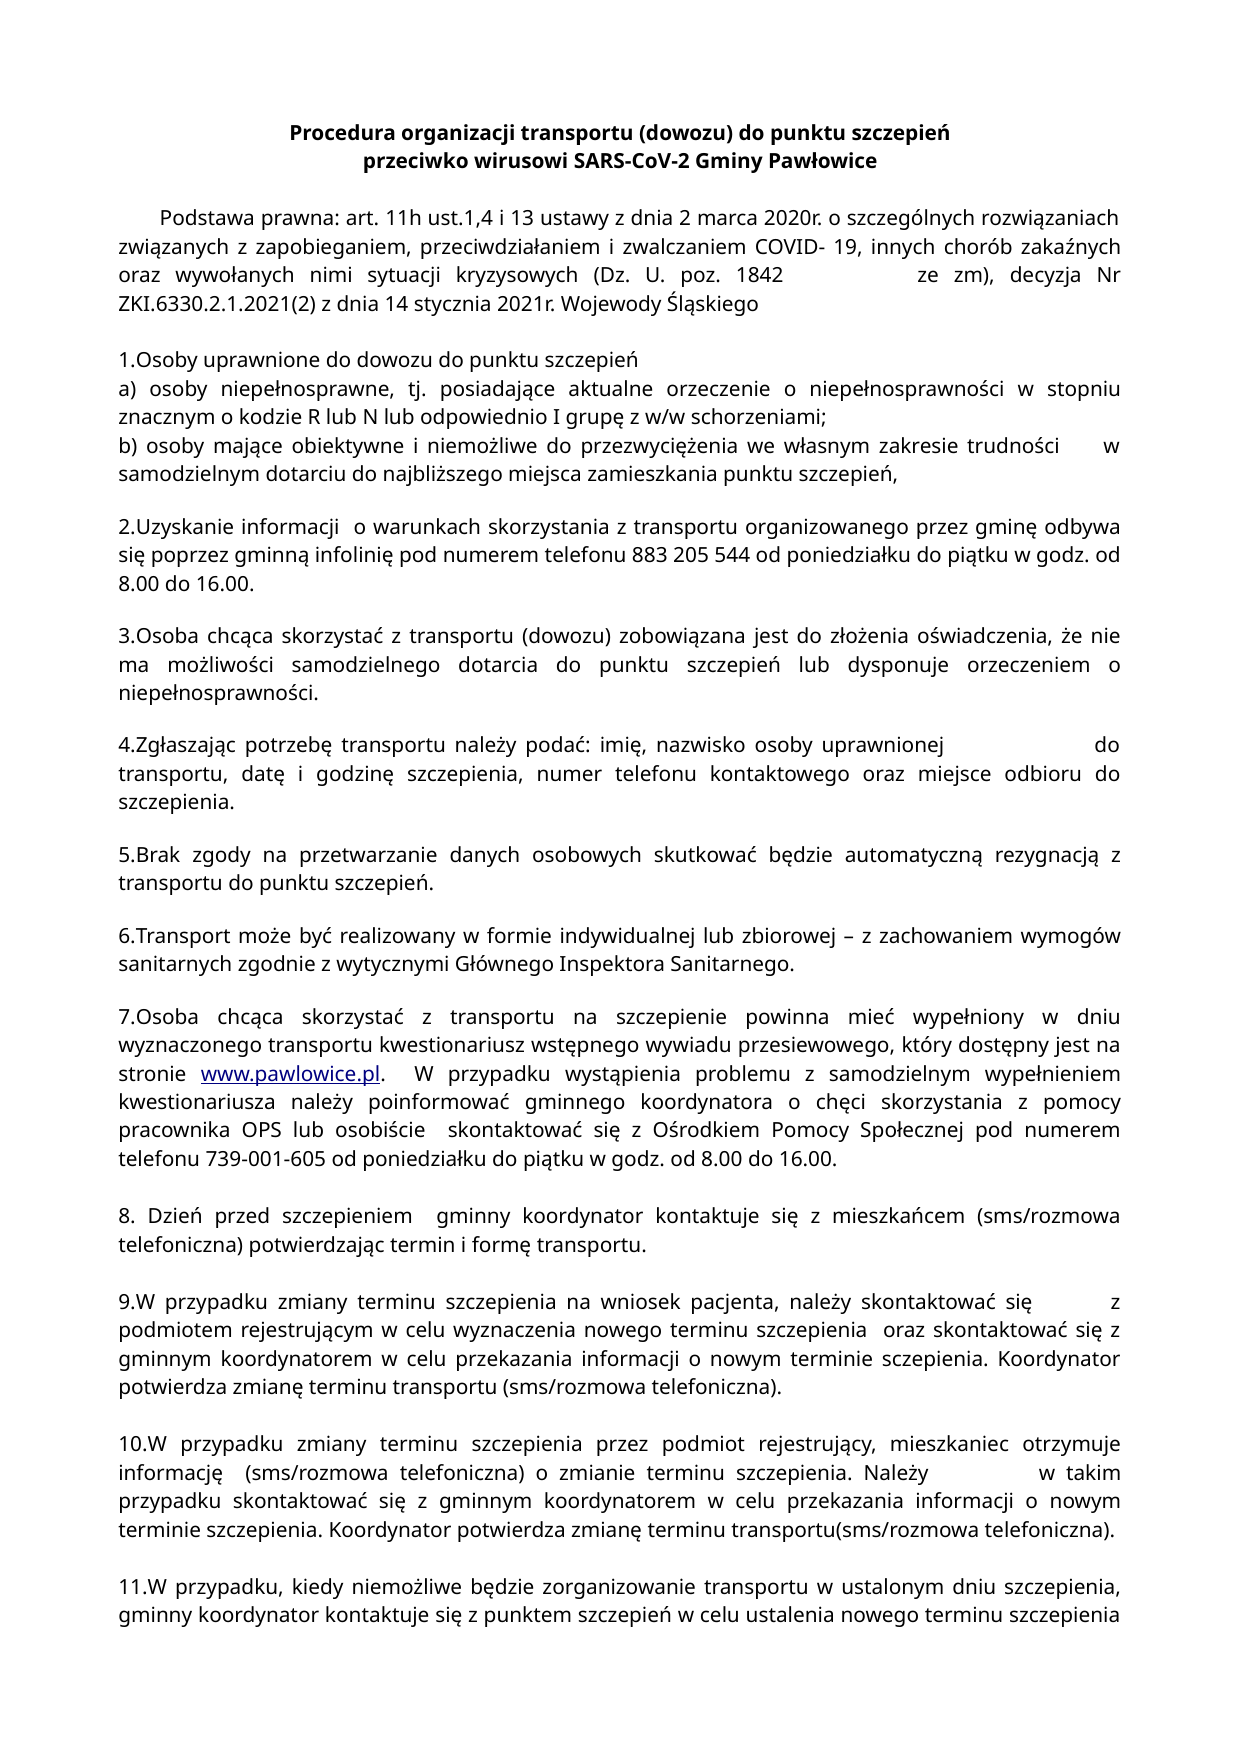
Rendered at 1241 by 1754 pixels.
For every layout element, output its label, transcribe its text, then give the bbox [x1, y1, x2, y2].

text Procedura organizacji transportu (dowozu) do punktu szczepień [118, 118, 1122, 147]
list Osoby uprawnione do dowozu do punktu szczepień [118, 346, 1122, 374]
text przeciwko wirusowi SARS-CoV-2 Gminy Pawłowice [118, 147, 1122, 175]
list W przypadku, kiedy niemożliwe będzie zorganizowanie transportu w ustalonym dniu szczepienia, gminny koordynator kontaktuje się z punktem szczepień w celu ustalenia nowego terminu szczepienia [118, 1572, 1122, 1629]
list W przypadku zmiany terminu szczepienia przez podmiot rejestrujący, mieszkaniec otrzymuje informację (sms/rozmowa telefoniczna) o zmianie terminu szczepienia. Należy w takim przypadku skontaktować się z gminnym koordynatorem w celu przekazania informacji o nowym terminie szczepienia. Koordynator potwierdza zmianę terminu transportu(sms/rozmowa telefoniczna). [118, 1429, 1122, 1543]
list Dzień przed szczepieniem gminny koordynator kontaktuje się z mieszkańcem (sms/rozmowa telefoniczna) potwierdzając termin i formę transportu. [118, 1201, 1122, 1258]
list Osoba chcąca skorzystać z transportu na szczepienie powinna mieć wypełniony w dniu wyznaczonego transportu kwestionariusz wstępnego wywiadu przesiewowego, który dostępny jest na stronie www.pawlowice.pl. W przypadku wystąpienia problemu z samodzielnym wypełnieniem kwestionariusza należy poinformować gminnego koordynatora o chęci skorzystania z pomocy pracownika OPS lub osobiście skontaktować się z Ośrodkiem Pomocy Społecznej pod numerem telefonu 739-001-605 od poniedziałku do piątku w godz. od 8.00 do 16.00. [118, 1002, 1122, 1172]
text b) osoby mające obiektywne i niemożliwe do przezwyciężenia we własnym zakresie trudności w samodzielnym dotarciu do najbliższego miejsca zamieszkania punktu szczepień, [118, 431, 1122, 488]
list Uzyskanie informacji o warunkach skorzystania z transportu organizowanego przez gminę odbywa się poprzez gminną infolinię pod numerem telefonu 883 205 544 od poniedziałku do piątku w godz. od 8.00 do 16.00. [118, 512, 1122, 597]
text a) osoby niepełnosprawne, tj. posiadające aktualne orzeczenie o niepełnosprawności w stopniu znacznym o kodzie R lub N lub odpowiednio I grupę z w/w schorzeniami; [118, 374, 1122, 431]
text Podstawa prawna: art. 11h ust.1,4 i 13 ustawy z dnia 2 marca 2020r. o szczególnych rozwiązaniach związanych z zapobieganiem, przeciwdziałaniem i zwalczaniem COVID- 19, innych chorób zakaźnych oraz wywołanych nimi sytuacji kryzysowych (Dz. U. poz. 1842 ze zm), decyzja Nr ZKI.6330.2.1.2021(2) z dnia 14 stycznia 2021r. Wojewody Śląskiego [118, 203, 1122, 317]
list Osoba chcąca skorzystać z transportu (dowozu) zobowiązana jest do złożenia oświadczenia, że nie ma możliwości samodzielnego dotarcia do punktu szczepień lub dysponuje orzeczeniem o niepełnosprawności. [118, 621, 1122, 707]
list Brak zgody na przetwarzanie danych osobowych skutkować będzie automatyczną rezygnacją z transportu do punktu szczepień. [118, 840, 1122, 897]
list W przypadku zmiany terminu szczepienia na wniosek pacjenta, należy skontaktować się z podmiotem rejestrującym w celu wyznaczenia nowego terminu szczepienia oraz skontaktować się z gminnym koordynatorem w celu przekazania informacji o nowym terminie sczepienia. Koordynator potwierdza zmianę terminu transportu (sms/rozmowa telefoniczna). [118, 1287, 1122, 1401]
list Zgłaszając potrzebę transportu należy podać: imię, nazwisko osoby uprawnionej do transportu, datę i godzinę szczepienia, numer telefonu kontaktowego oraz miejsce odbioru do szczepienia. [118, 731, 1122, 816]
list Transport może być realizowany w formie indywidualnej lub zbiorowej – z zachowaniem wymogów sanitarnych zgodnie z wytycznymi Głównego Inspektora Sanitarnego. [118, 921, 1122, 978]
